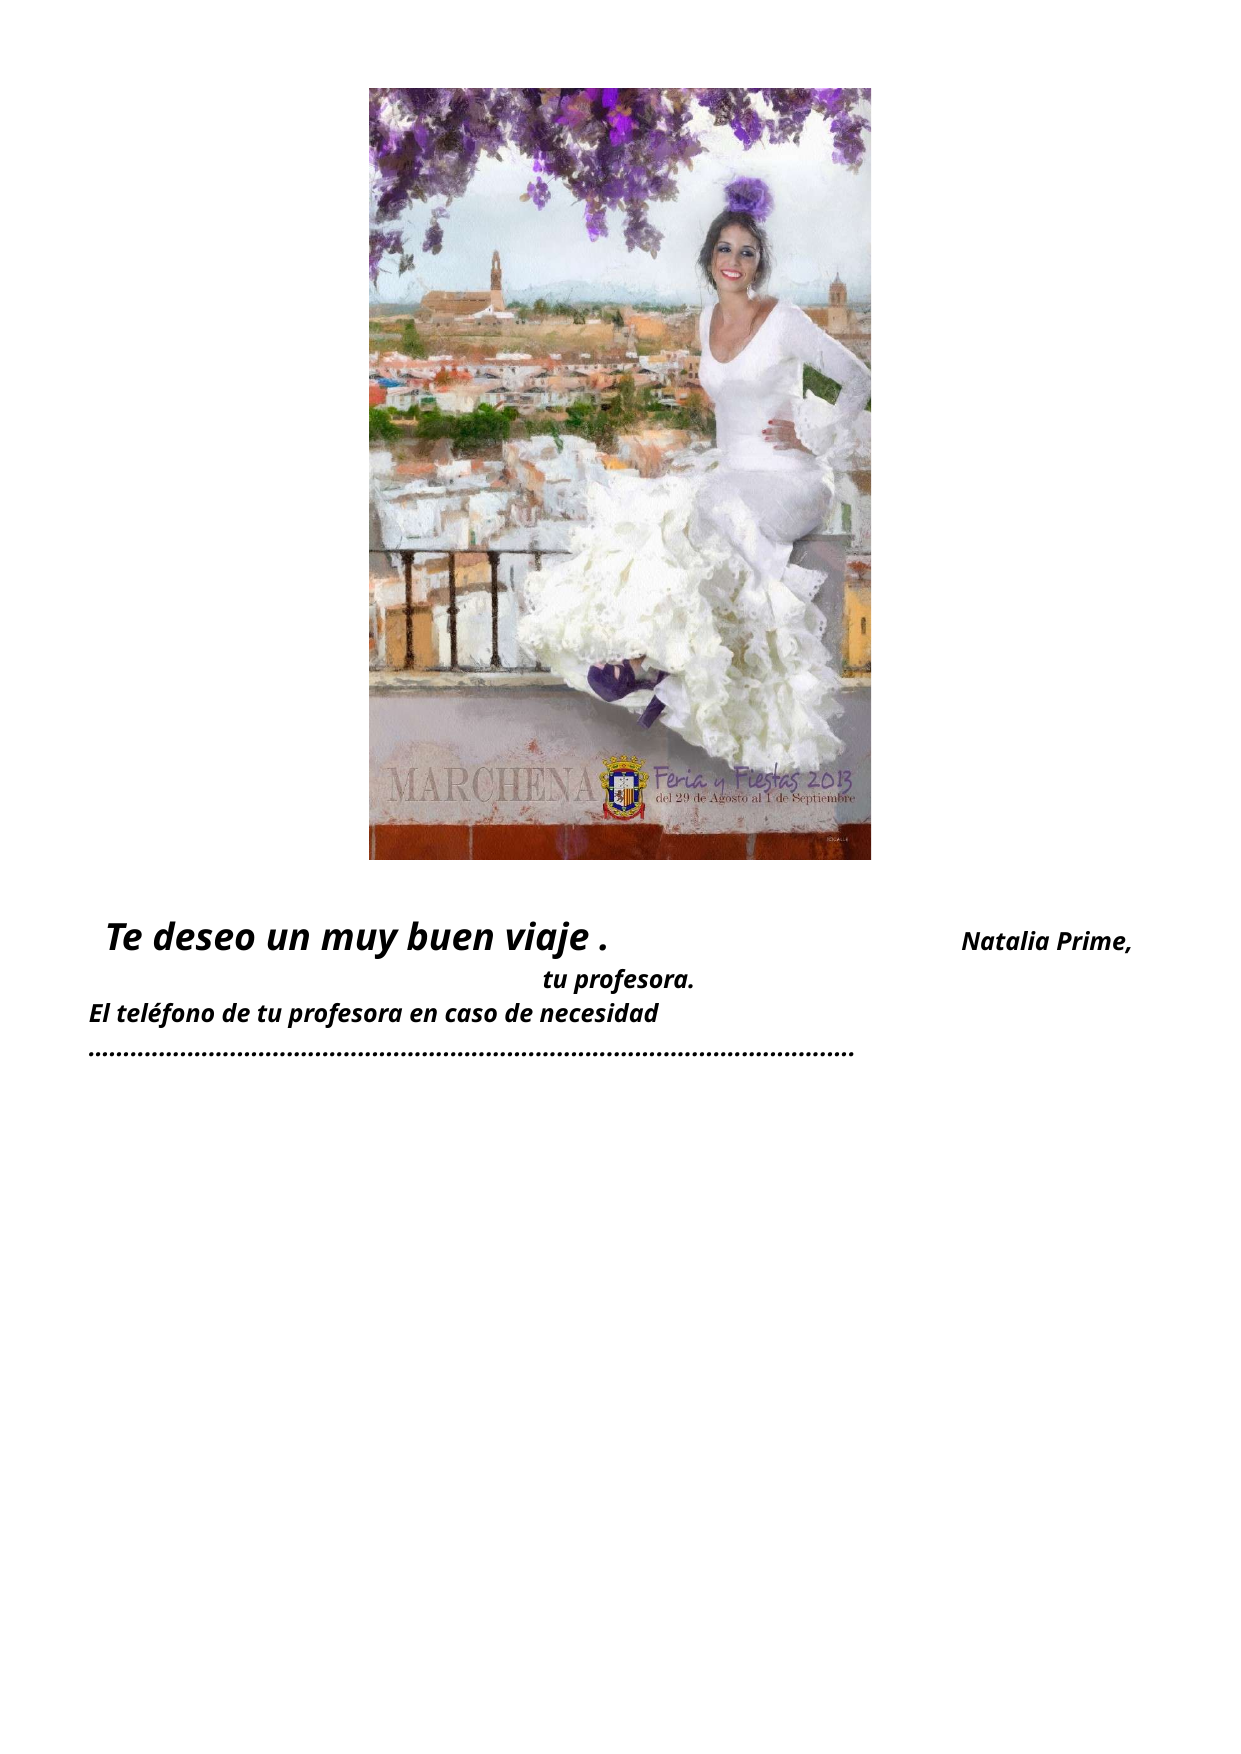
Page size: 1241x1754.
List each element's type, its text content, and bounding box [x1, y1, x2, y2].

text El teléfono de tu profesora en caso de necesidad …......................................................................................................... [88, 995, 1152, 1063]
text Te deseo un muy buen viaje . Natalia Prime, tu profesora. [88, 910, 1152, 995]
picture [369, 88, 872, 860]
